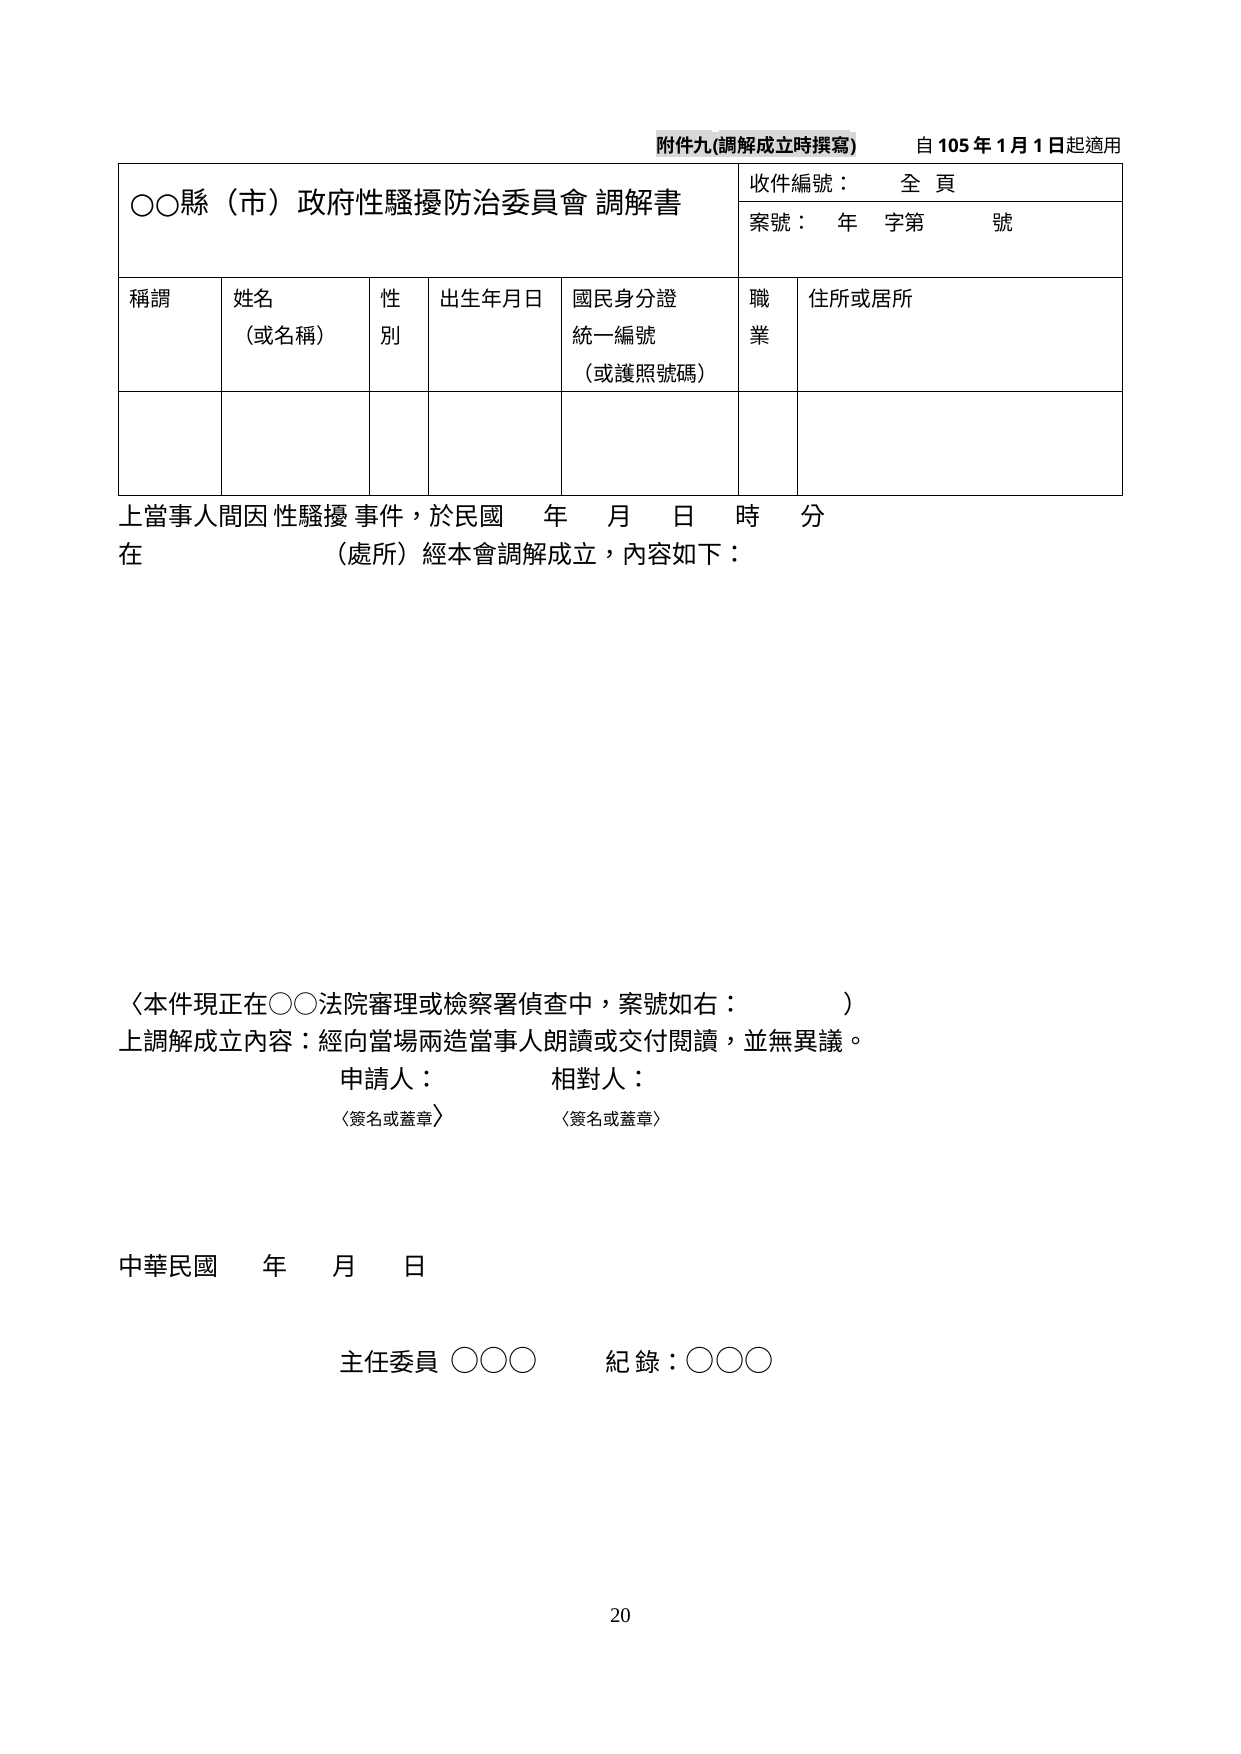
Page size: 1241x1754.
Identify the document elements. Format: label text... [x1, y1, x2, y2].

table_cell [562, 392, 738, 495]
text 附件九(調解成立時撰寫) 自105年1月1日起適用 [118, 125, 1122, 163]
text 〈本件現正在○○法院審理或檢察署偵查中，案號如右： ） [118, 984, 1122, 1021]
table_cell [739, 392, 797, 495]
table_cell [222, 392, 369, 495]
table_cell 職業 [739, 278, 797, 391]
table_cell 稱謂 [119, 278, 221, 391]
table_cell 住所或居所 [798, 278, 1122, 391]
text 〈簽名或蓋章〉 〈簽名或蓋章〉 [118, 1096, 1122, 1134]
table_cell [429, 392, 561, 495]
text 主任委員 ○○○ 紀 錄：○○○ [118, 1321, 1122, 1396]
text 中華民國 年 月 日 [118, 1246, 1122, 1284]
table_header 收件編號： 全 頁 [739, 164, 1122, 201]
text 在 （處所）經本會調解成立，內容如下： [118, 534, 1122, 571]
table_cell [370, 392, 428, 495]
table_cell [798, 392, 1122, 495]
text 申請人： 相對人： [118, 1059, 1122, 1096]
table_cell [119, 392, 221, 495]
table_cell 國民身分證 統一編號 （或護照號碼） [562, 278, 738, 391]
table_header ○○縣（市）政府性騷擾防治委員會 調解書 [119, 164, 738, 277]
text 上當事人間因 性騷擾 事件，於民國 年 月 日 時 分 [118, 496, 1122, 534]
text 上調解成立內容：經向當場兩造當事人朗讀或交付閱讀，並無異議。 [118, 1021, 1122, 1059]
table_cell 姓名 （或名稱） [222, 278, 369, 391]
table_cell 性別 [370, 278, 428, 391]
table_cell 出生年月日 [429, 278, 561, 391]
table_cell 案號： 年 字第 號 [739, 202, 1122, 277]
